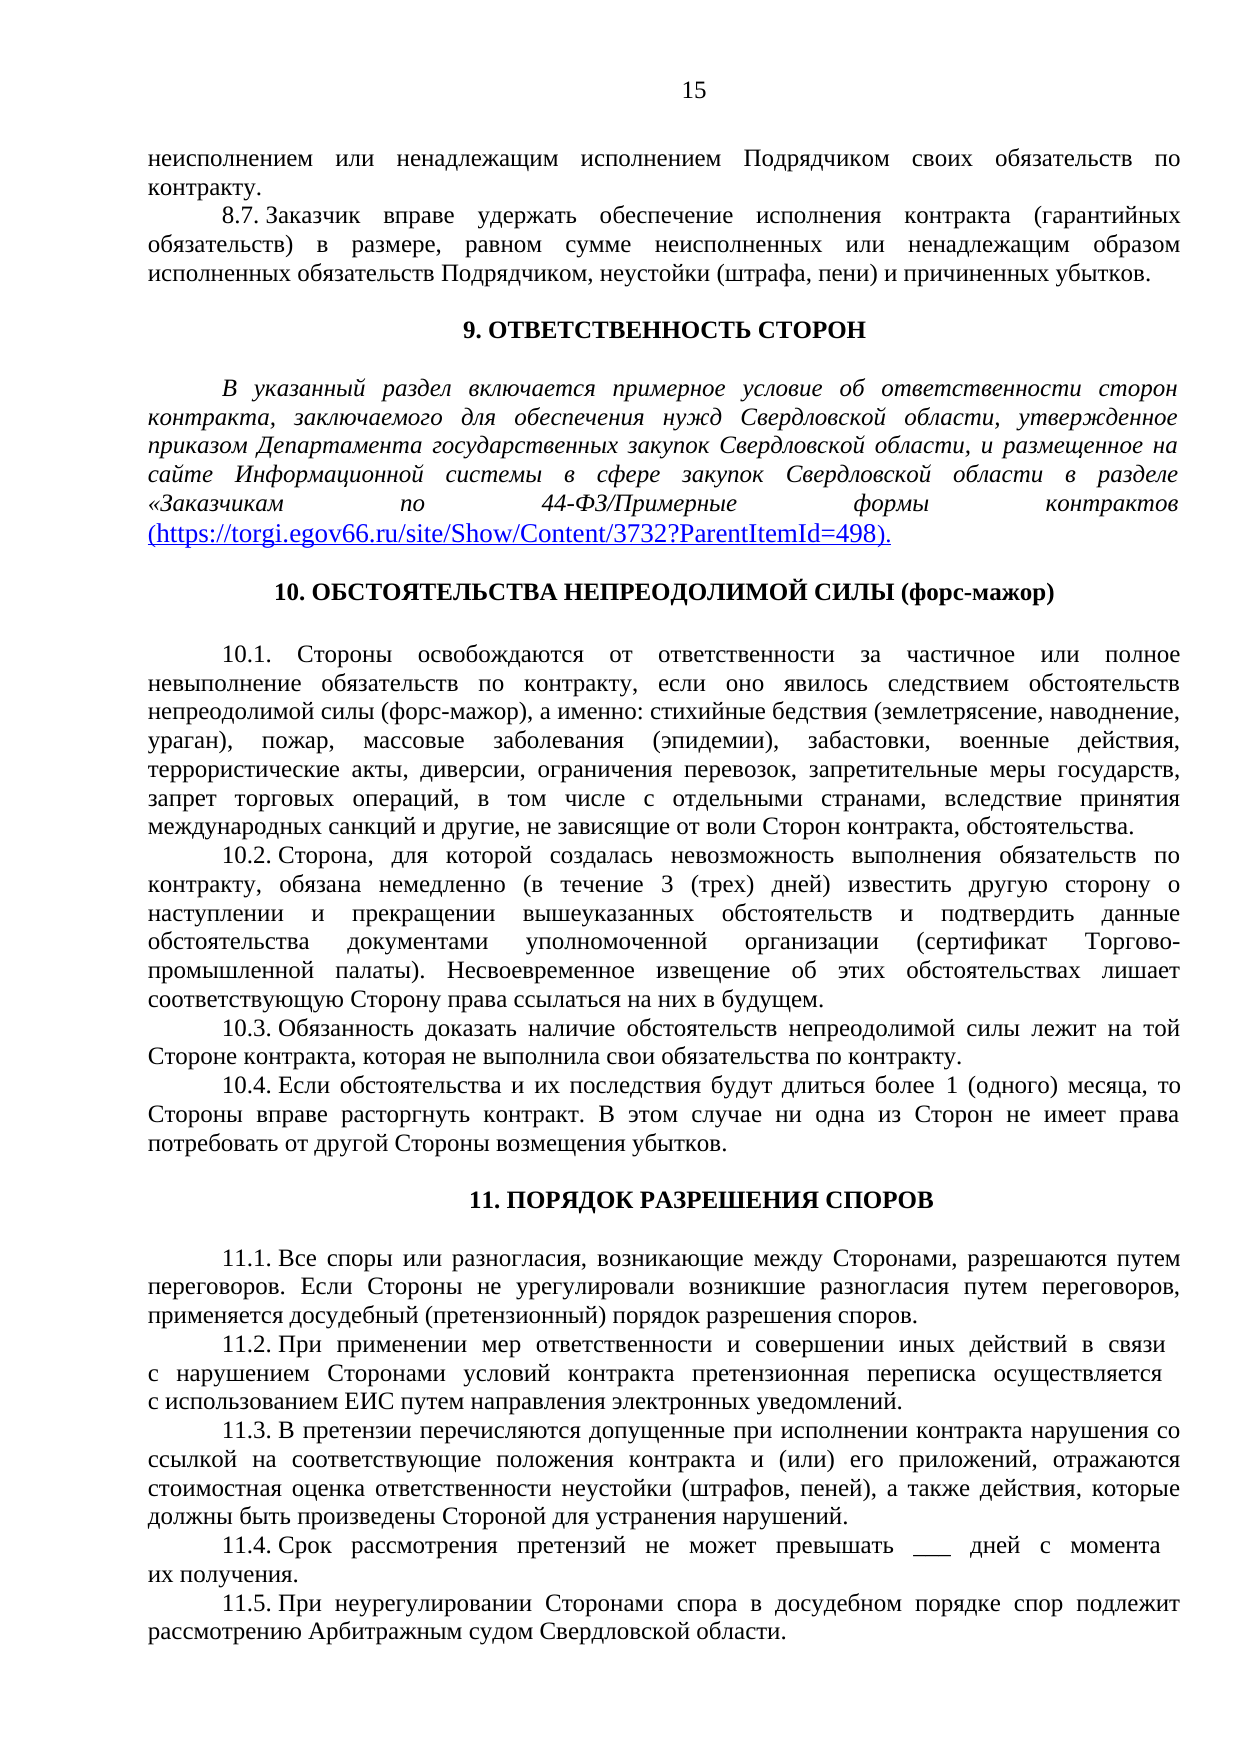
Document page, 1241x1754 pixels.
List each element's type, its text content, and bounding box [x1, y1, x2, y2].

text 11.2. При применении мер ответственности и совершении иных действий в связи с нарушением Сторонами условий контракта претензионная переписка осуществляется с использованием ЕИС путем направления электронных уведомлений. [148, 1329, 1181, 1415]
text 11. ПОРЯДОК РАЗРЕШЕНИЯ СПОРОВ [148, 1185, 1181, 1214]
text неисполнением или ненадлежащим исполнением Подрядчиком своих обязательств по контракту. [148, 143, 1181, 201]
text 10.4. Если обстоятельства и их последствия будут длиться более 1 (одного) месяца, то Стороны вправе расторгнуть контракт. В этом случае ни одна из Сторон не имеет права потребовать от другой Стороны возмещения убытков. [148, 1070, 1181, 1156]
text 8.7. Заказчик вправе удержать обеспечение исполнения контракта (гарантийных обязательств) в размере, равном сумме неисполненных или ненадлежащим образом исполненных обязательств Подрядчиком, неустойки (штрафа, пени) и причиненных убытков. [148, 201, 1181, 287]
text 11.3. В претензии перечисляются допущенные при исполнении контракта нарушения со ссылкой на соответствующие положения контракта и (или) его приложений, отражаются стоимостная оценка ответственности неустойки (штрафов, пеней), а также действия, которые должны быть произведены Стороной для устранения нарушений. [148, 1415, 1181, 1530]
text 11.5. При неурегулировании Сторонами спора в досудебном порядке спор подлежит рассмотрению Арбитражным судом Свердловской области. [148, 1588, 1181, 1645]
text 11.4. Срок рассмотрения претензий не может превышать ___ дней с момента их получения. [148, 1530, 1181, 1588]
text 9. ОТВЕТСТВЕННОСТЬ СТОРОН [148, 316, 1181, 344]
text 10.2. Сторона, для которой создалась невозможность выполнения обязательств по контракту, обязана немедленно (в течение 3 (трех) дней) известить другую сторону о наступлении и прекращении вышеуказанных обстоятельств и подтвердить данные обстоятельства документами уполномоченной организации (сертификат Торгово-промышленной палаты). Несвоевременное извещение об этих обстоятельствах лишает соответствующую Сторону права ссылаться на них в будущем. [148, 840, 1181, 1013]
text 10.1. Стороны освобождаются от ответственности за частичное или полное невыполнение обязательств по контракту, если оно явилось следствием обстоятельств непреодолимой силы (форс-мажор), а именно: стихийные бедствия (землетрясение, наводнение, ураган), пожар, массовые заболевания (эпидемии), забастовки, военные действия, террористические акты, диверсии, ограничения перевозок, запретительные меры государств, запрет торговых операций, в том числе с отдельными странами, вследствие принятия международных санкций и другие, не зависящие от воли Сторон контракта, обстоятельства. [148, 639, 1181, 840]
text В указанный раздел включается примерное условие об ответственности сторон контракта, заключаемого для обеспечения нужд Свердловской области, утвержденное приказом Департамента государственных закупок Свердловской области, и размещенное на сайте Информационной системы в сфере закупок Свердловской области в разделе «Заказчикам по 44-ФЗ/Примерные формы контрактов (https://torgi.egov66.ru/site/Show/Content/3732?ParentItemId=498). [148, 373, 1181, 548]
text 11.1. Все споры или разногласия, возникающие между Сторонами, разрешаются путем переговоров. Если Стороны не урегулировали возникшие разногласия путем переговоров, применяется досудебный (претензионный) порядок разрешения споров. [148, 1243, 1181, 1329]
text 10. ОБСТОЯТЕЛЬСТВА НЕПРЕОДОЛИМОЙ СИЛЫ (форс-мажор) [148, 577, 1181, 605]
text 10.3. Обязанность доказать наличие обстоятельств непреодолимой силы лежит на той Стороне контракта, которая не выполнила свои обязательства по контракту. [148, 1013, 1181, 1070]
